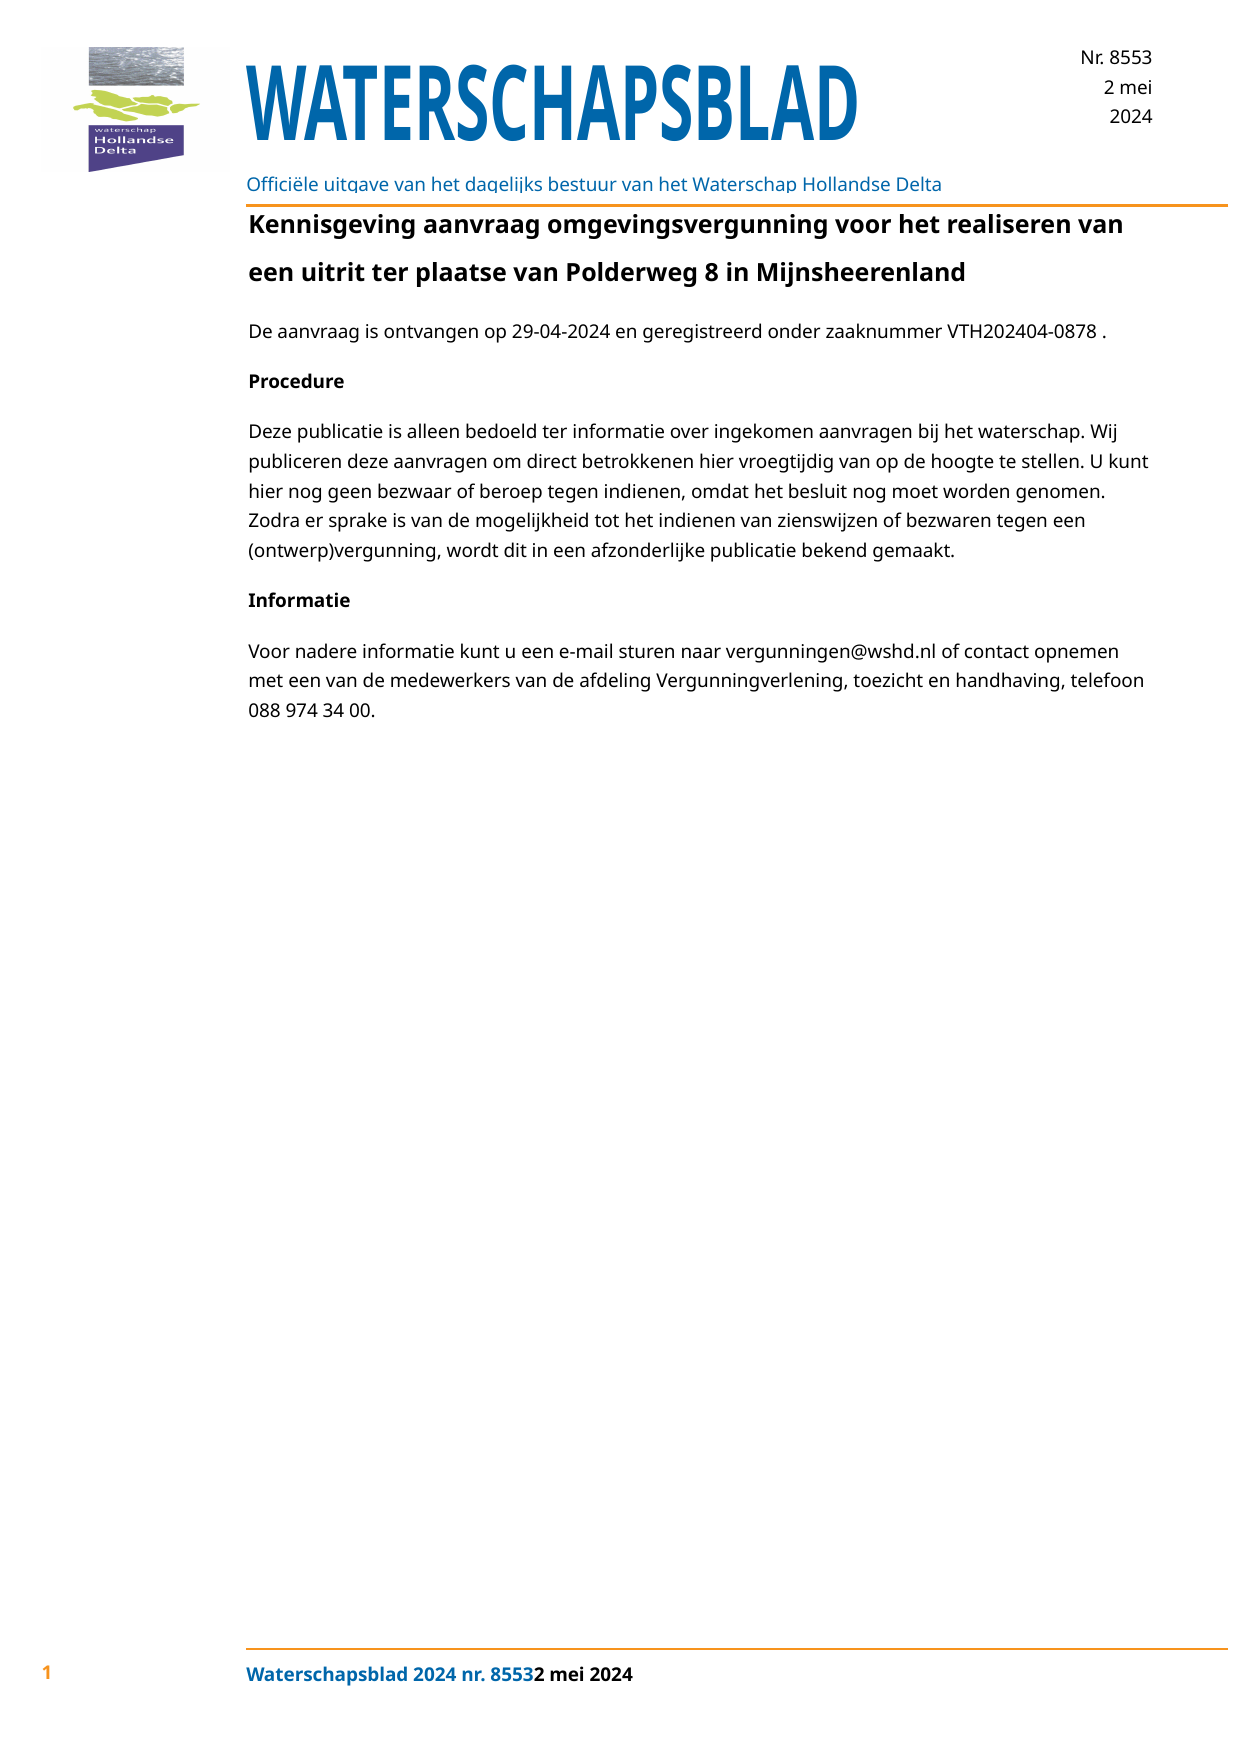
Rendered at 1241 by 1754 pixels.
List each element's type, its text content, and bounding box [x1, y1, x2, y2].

text De aanvraag is ontvangen op 29-04-2024 en geregistreerd onder zaaknummer VTH202404-0878 . [248, 318, 1152, 344]
text Voor nadere informatie kunt u een e-mail sturen naar vergunningen@wshd.nl of contact opnemen met een van de medewerkers van de afdeling Vergunningverlening, toezicht en handhaving, telefoon 088 974 34 00. [248, 638, 1152, 723]
text Informatie [248, 587, 1152, 613]
text Kennisgeving aanvraag omgevingsvergunning voor het realiseren van een uitrit ter plaatse van Polderweg 8 in Mijnsheerenland [248, 207, 1152, 288]
text Procedure [248, 368, 1152, 394]
picture [41, 47, 231, 172]
text Deze publicatie is alleen bedoeld ter informatie over ingekomen aanvragen bij het waterschap. Wij publiceren deze aanvragen om direct betrokkenen hier vroegtijdig van op de hoogte te stellen. U kunt hier nog geen bezwaar of beroep tegen indienen, omdat het besluit nog moet worden genomen. Zodra er sprake is van de mogelijkheid tot het indienen van zienswijzen of bezwaren tegen een (ontwerp)vergunning, wordt dit in een afzonderlijke publicatie bekend gemaakt. [248, 419, 1152, 563]
